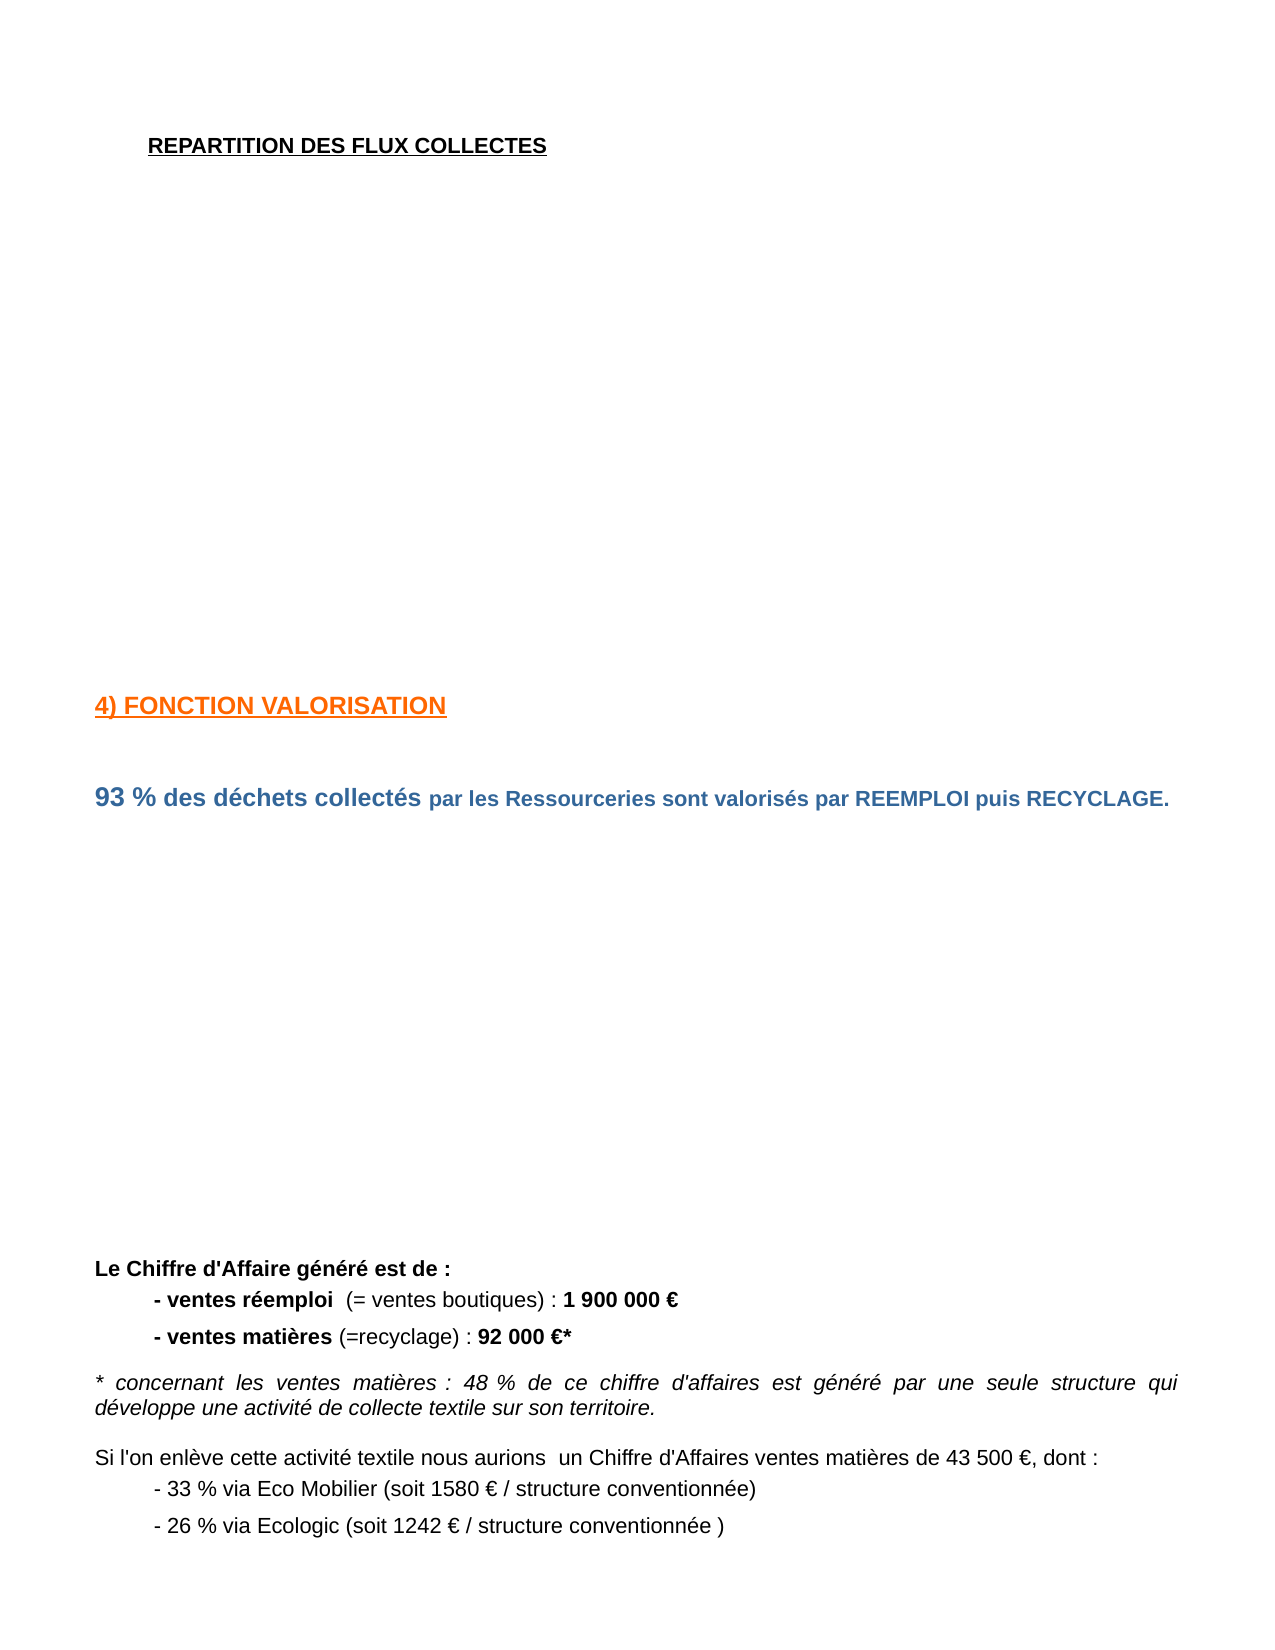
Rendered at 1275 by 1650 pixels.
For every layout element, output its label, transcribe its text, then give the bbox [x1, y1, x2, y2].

text - ventes réemploi (= ventes boutiques) : 1 900 000 € [153, 1287, 1181, 1312]
text - 33 % via Eco Mobilier (soit 1580 € / structure conventionnée) [153, 1476, 1181, 1501]
text - ventes matières (=recyclage) : 92 000 €* [153, 1324, 1181, 1349]
text 4) FONCTION VALORISATION [94, 691, 1181, 720]
text Le Chiffre d'Affaire généré est de : [94, 1256, 1181, 1281]
text 93 % des déchets collectés par les Ressourceries sont valorisés par REEMPLOI puis RECYCLAGE. [94, 781, 1181, 812]
text - 26 % via Ecologic (soit 1242 € / structure conventionnée ) [153, 1513, 1181, 1538]
text REPARTITION DES FLUX COLLECTES [148, 133, 1181, 158]
text Si l'on enlève cette activité textile nous aurions un Chiffre d'Affaires ventes matières de 43 500 €, dont : [94, 1445, 1181, 1470]
text * concernant les ventes matières : 48 % de ce chiffre d'affaires est généré par une seule structure qui développe une activité de collecte textile sur son territoire. [94, 1369, 1181, 1420]
